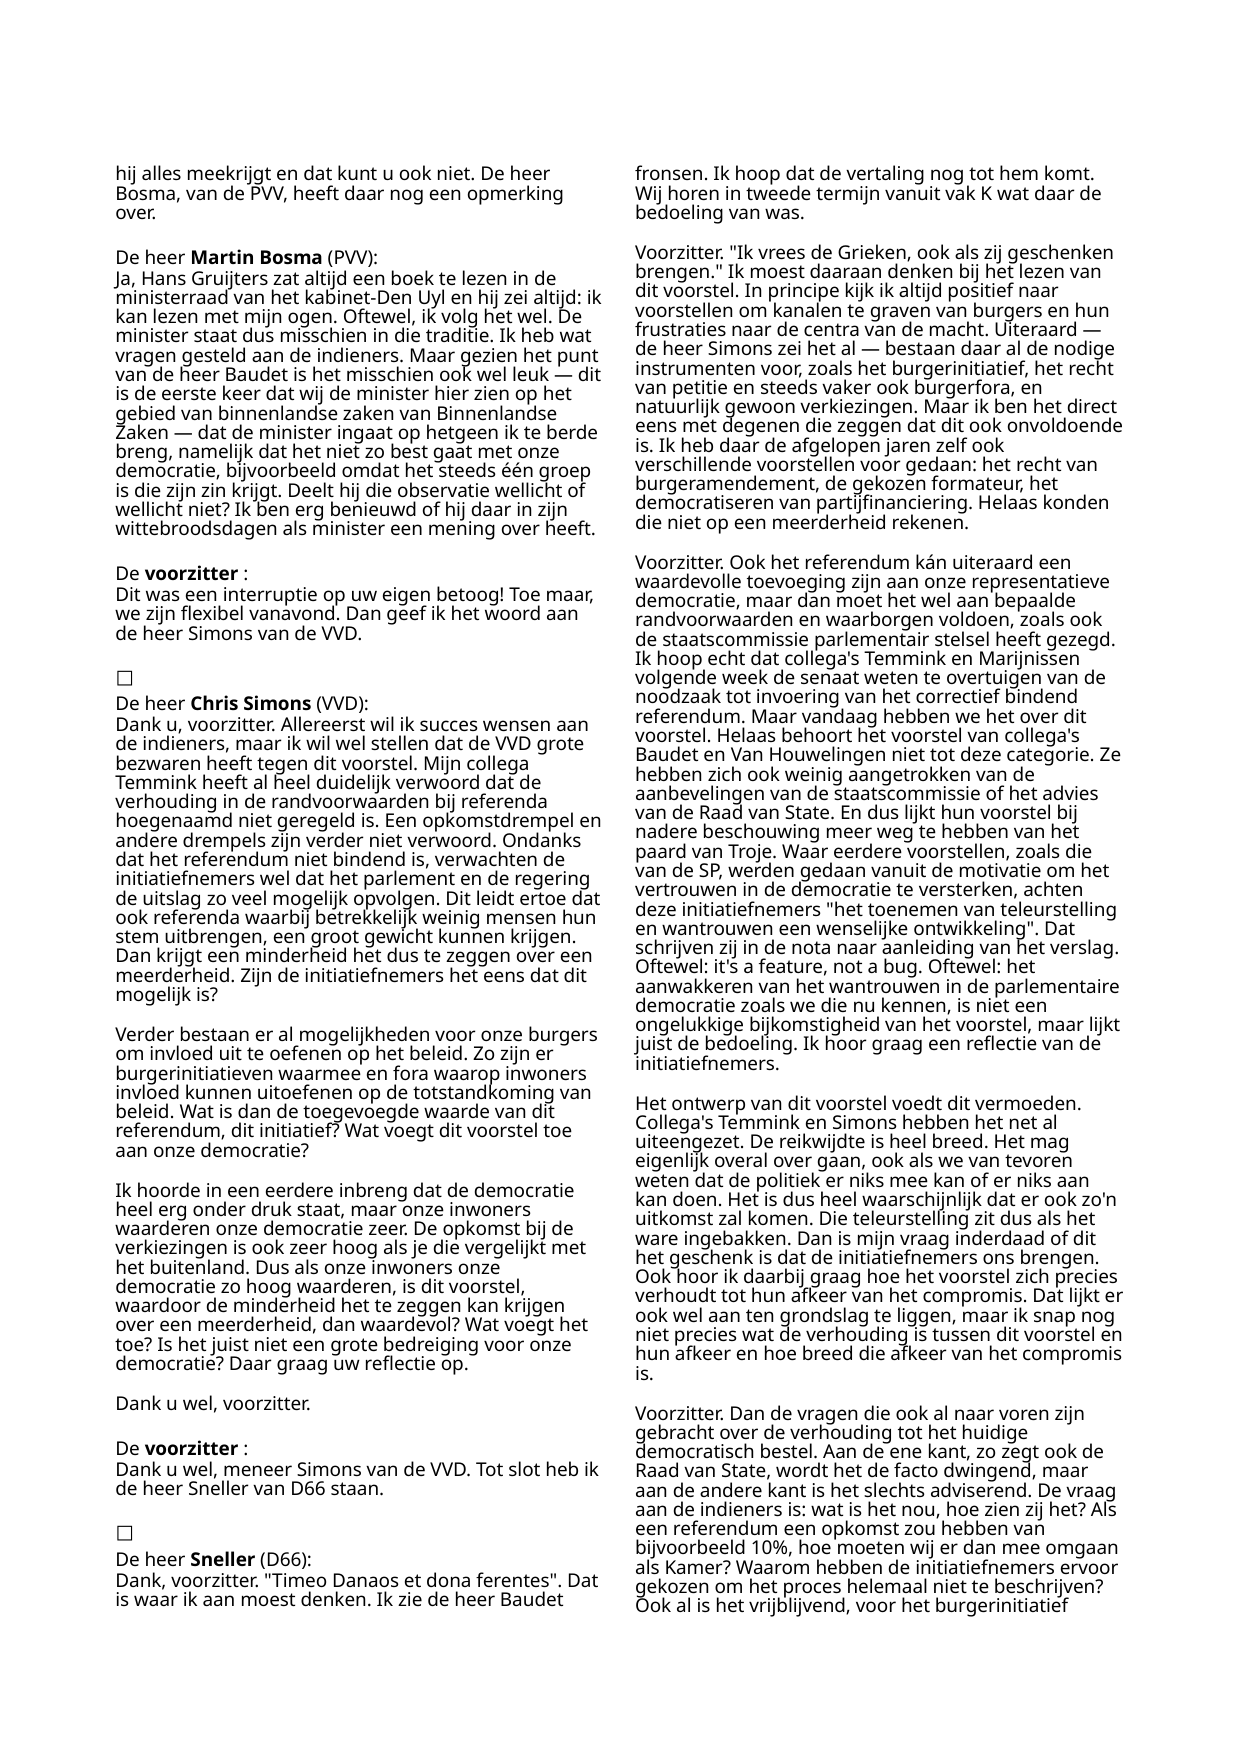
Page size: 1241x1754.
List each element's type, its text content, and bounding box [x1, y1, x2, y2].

text De heer Martin Bosma (PVV): [115, 244, 605, 270]
text Verder bestaan er al mogelijkheden voor onze burgers om invloed uit te oefenen op het beleid. Zo zijn er burgerinitiatieven waarmee en fora waarop inwoners invloed kunnen uitoefenen op de totstandkoming van beleid. Wat is dan de toegevoegde waarde van dit referendum, dit initiatief? Wat voegt dit voorstel toe aan onze democratie? [115, 1026, 605, 1161]
text hij alles meekrijgt en dat kunt u ook niet. De heer Bosma, van de PVV, heeft daar nog een opmerking over. [115, 165, 605, 223]
text Ja, Hans Gruijters zat altijd een boek te lezen in de ministerraad van het kabinet-Den Uyl en hij zei altijd: ik kan lezen met mijn ogen. Oftewel, ik volg het wel. De minister staat dus misschien in die traditie. Ik heb wat vragen gesteld aan de indieners. Maar gezien het punt van de heer Baudet is het misschien ook wel leuk — dit is de eerste keer dat wij de minister hier zien op het gebied van binnenlandse zaken van Binnenlandse Zaken — dat de minister ingaat op hetgeen ik te berde breng, namelijk dat het niet zo best gaat met onze democratie, bijvoorbeeld omdat het steeds één groep is die zijn zin krijgt. Deelt hij die observatie wellicht of wellicht niet? Ik ben erg benieuwd of hij daar in zijn wittebroodsdagen als minister een mening over heeft. [115, 270, 605, 539]
text Dank, voorzitter. "Timeo Danaos et dona ferentes". Dat is waar ik aan moest denken. Ik zie de heer Baudet [115, 1572, 605, 1610]
text De heer Chris Simons (VVD): [115, 690, 605, 716]
text De heer Sneller (D66): [115, 1546, 605, 1572]
text Voorzitter. Ook het referendum kán uiteraard een waardevolle toevoeging zijn aan onze representatieve democratie, maar dan moet het wel aan bepaalde randvoorwaarden en waarborgen voldoen, zoals ook de staatscommissie parlementair stelsel heeft gezegd. Ik hoop echt dat collega's Temmink en Marijnissen volgende week de senaat weten te overtuigen van de noodzaak tot invoering van het correctief bindend referendum. Maar vandaag hebben we het over dit voorstel. Helaas behoort het voorstel van collega's Baudet en Van Houwelingen niet tot deze categorie. Ze hebben zich ook weinig aangetrokken van de aanbevelingen van de staatscommissie of het advies van de Raad van State. En dus lijkt hun voorstel bij nadere beschouwing meer weg te hebben van het paard van Troje. Waar eerdere voorstellen, zoals die van de SP, werden gedaan vanuit de motivatie om het vertrouwen in de democratie te versterken, achten deze initiatiefnemers "het toenemen van teleurstelling en wantrouwen een wenselijke ontwikkeling". Dat schrijven zij in de nota naar aanleiding van het verslag. Oftewel: it's a feature, not a bug. Oftewel: het aanwakkeren van het wantrouwen in de parlementaire democratie zoals we die nu kennen, is niet een ongelukkige bijkomstigheid van het voorstel, maar lijkt juist de bedoeling. Ik hoor graag een reflectie van de initiatiefnemers. [635, 554, 1125, 1074]
text fronsen. Ik hoop dat de vertaling nog tot hem komt. Wij horen in tweede termijn vanuit vak K wat daar de bedoeling van was. [635, 165, 1125, 223]
text Dank u, voorzitter. Allereerst wil ik succes wensen aan de indieners, maar ik wil wel stellen dat de VVD grote bezwaren heeft tegen dit voorstel. Mijn collega Temmink heeft al heel duidelijk verwoord dat de verhouding in de randvoorwaarden bij referenda hoegenaamd niet geregeld is. Een opkomstdrempel en andere drempels zijn verder niet verwoord. Ondanks dat het referendum niet bindend is, verwachten de initiatiefnemers wel dat het parlement en de regering de uitslag zo veel mogelijk opvolgen. Dit leidt ertoe dat ook referenda waarbij betrekkelijk weinig mensen hun stem uitbrengen, een groot gewicht kunnen krijgen. Dan krijgt een minderheid het dus te zeggen over een meerderheid. Zijn de initiatiefnemers het eens dat dit mogelijk is? [115, 716, 605, 1005]
text De voorzitter : [115, 1435, 605, 1461]
text Het ontwerp van dit voorstel voedt dit vermoeden. Collega's Temmink en Simons hebben het net al uiteengezet. De reikwijdte is heel breed. Het mag eigenlijk overal over gaan, ook als we van tevoren weten dat de politiek er niks mee kan of er niks aan kan doen. Het is dus heel waarschijnlijk dat er ook zo'n uitkomst zal komen. Die teleurstelling zit dus als het ware ingebakken. Dan is mijn vraag inderdaad of dit het geschenk is dat de initiatiefnemers ons brengen. Ook hoor ik daarbij graag hoe het voorstel zich precies verhoudt tot hun afkeer van het compromis. Dat lijkt er ook wel aan ten grondslag te liggen, maar ik snap nog niet precies wat de verhouding is tussen dit voorstel en hun afkeer en hoe breed die afkeer van het compromis is. [635, 1095, 1125, 1384]
text De voorzitter : [115, 560, 605, 586]
text ⬜ [115, 1520, 605, 1546]
text Dit was een interruptie op uw eigen betoog! Toe maar, we zijn flexibel vanavond. Dan geef ik het woord aan de heer Simons van de VVD. [115, 586, 605, 644]
text Voorzitter. "Ik vrees de Grieken, ook als zij geschenken brengen." Ik moest daaraan denken bij het lezen van dit voorstel. In principe kijk ik altijd positief naar voorstellen om kanalen te graven van burgers en hun frustraties naar de centra van de macht. Uiteraard — de heer Simons zei het al — bestaan daar al de nodige instrumenten voor, zoals het burgerinitiatief, het recht van petitie en steeds vaker ook burgerfora, en natuurlijk gewoon verkiezingen. Maar ik ben het direct eens met degenen die zeggen dat dit ook onvoldoende is. Ik heb daar de afgelopen jaren zelf ook verschillende voorstellen voor gedaan: het recht van burgeramendement, de gekozen formateur, het democratiseren van partijfinanciering. Helaas konden die niet op een meerderheid rekenen. [635, 244, 1125, 533]
text Ik hoorde in een eerdere inbreng dat de democratie heel erg onder druk staat, maar onze inwoners waarderen onze democratie zeer. De opkomst bij de verkiezingen is ook zeer hoog als je die vergelijkt met het buitenland. Dus als onze inwoners onze democratie zo hoog waarderen, is dit voorstel, waardoor de minderheid het te zeggen kan krijgen over een meerderheid, dan waardevol? Wat voegt het toe? Is het juist niet een grote bedreiging voor onze democratie? Daar graag uw reflectie op. [115, 1182, 605, 1374]
text ⬜ [115, 665, 605, 690]
text Voorzitter. Dan de vragen die ook al naar voren zijn gebracht over de verhouding tot het huidige democratisch bestel. Aan de ene kant, zo zegt ook de Raad van State, wordt het de facto dwingend, maar aan de andere kant is het slechts adviserend. De vraag aan de indieners is: wat is het nou, hoe zien zij het? Als een referendum een opkomst zou hebben van bijvoorbeeld 10%, hoe moeten wij er dan mee omgaan als Kamer? Waarom hebben de initiatiefnemers ervoor gekozen om het proces helemaal niet te beschrijven? Ook al is het vrijblijvend, voor het burgerinitiatief [635, 1404, 1125, 1616]
text Dank u wel, voorzitter. [115, 1395, 605, 1414]
text Dank u wel, meneer Simons van de VVD. Tot slot heb ik de heer Sneller van D66 staan. [115, 1461, 605, 1499]
